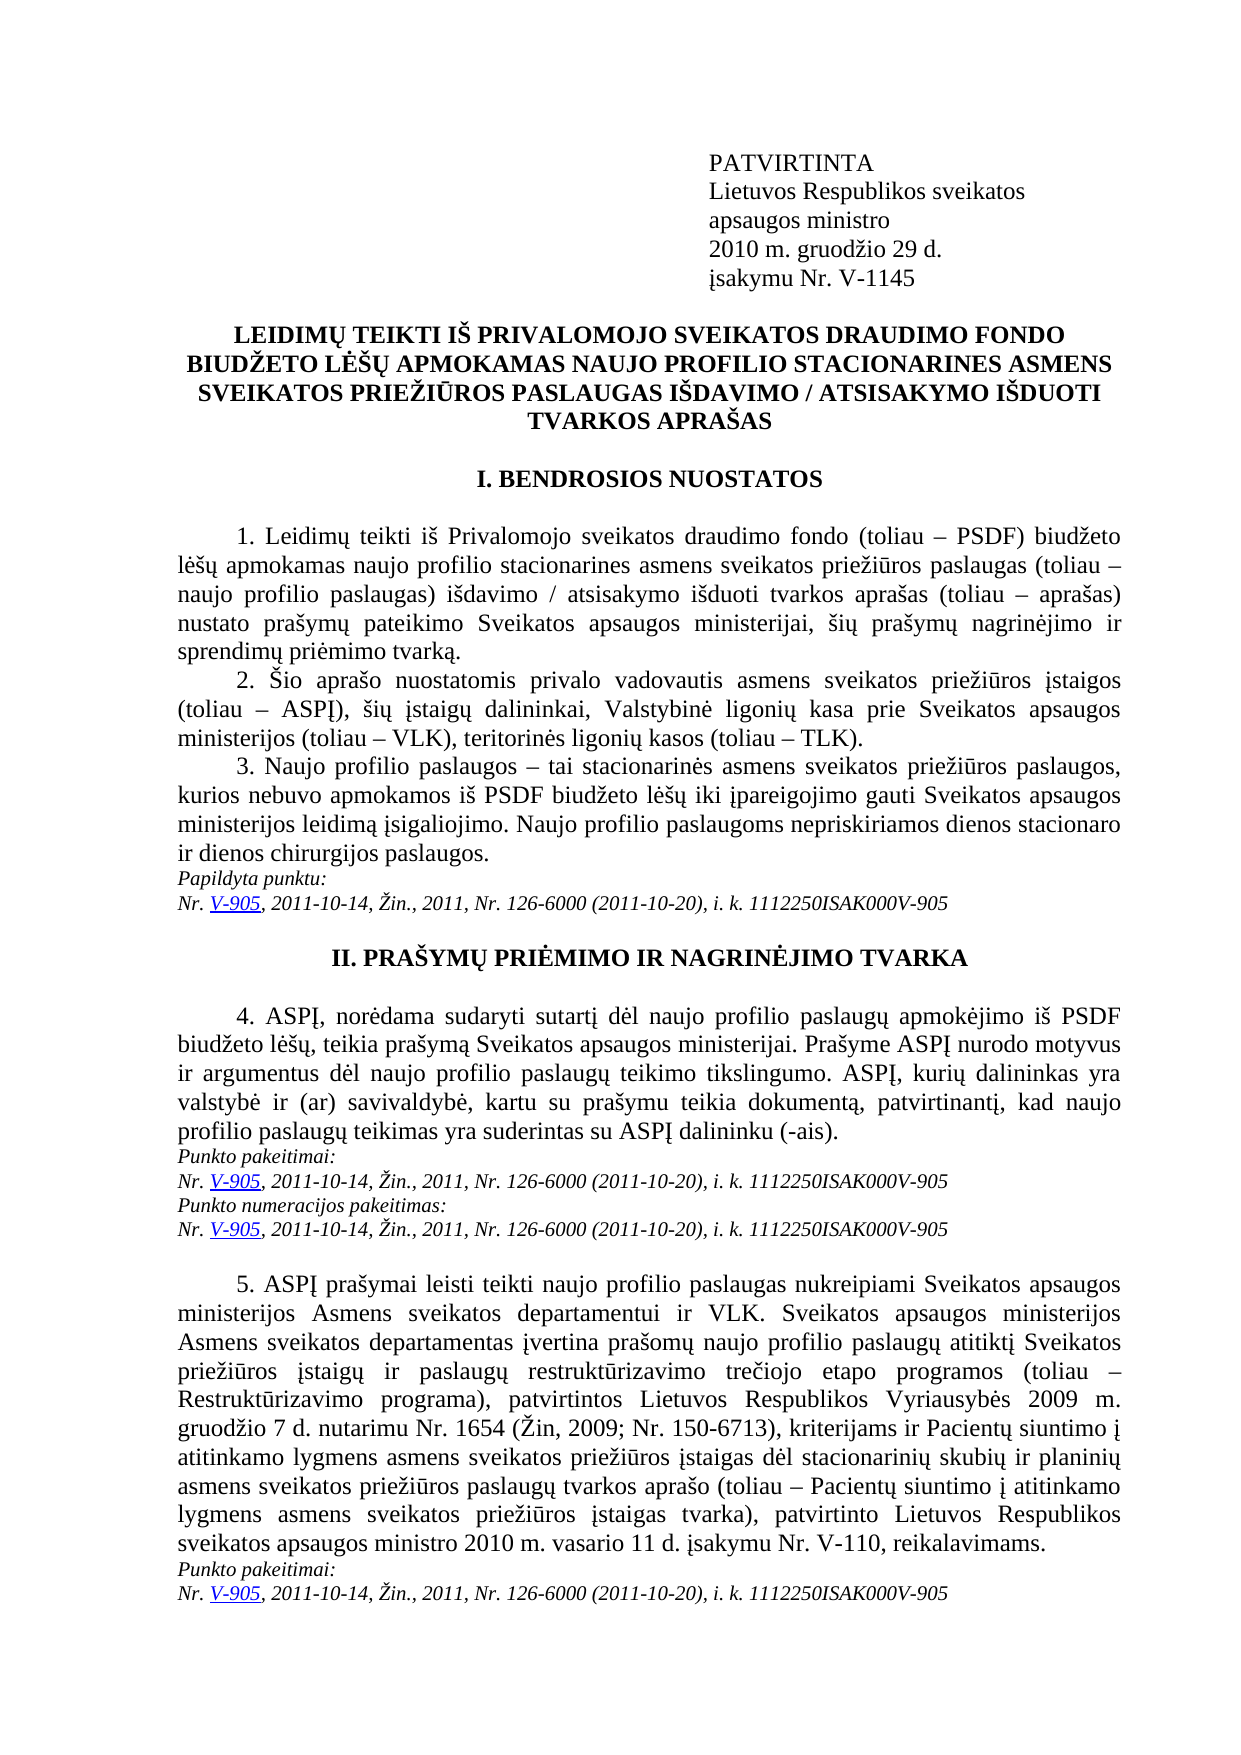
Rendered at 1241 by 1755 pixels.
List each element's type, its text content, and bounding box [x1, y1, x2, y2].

text Nr. V-905, 2011-10-14, Žin., 2011, Nr. 126-6000 (2011-10-20), i. k. 1112250ISAK000V-905 [177, 890, 1122, 914]
text 4. ASPĮ, norėdama sudaryti sutartį dėl naujo profilio paslaugų apmokėjimo iš PSDF biudžeto lėšų, teikia prašymą Sveikatos apsaugos ministerijai. Prašyme ASPĮ nurodo motyvus ir argumentus dėl naujo profilio paslaugų teikimo tikslingumo. ASPĮ, kurių dalininkas yra valstybė ir (ar) savivaldybė, kartu su prašymu teikia dokumentą, patvirtinantį, kad naujo profilio paslaugų teikimas yra suderintas su ASPĮ dalininku (-ais). [177, 1001, 1122, 1144]
text 1. Leidimų teikti iš Privalomojo sveikatos draudimo fondo (toliau – PSDF) biudžeto lėšų apmokamas naujo profilio stacionarines asmens sveikatos priežiūros paslaugas (toliau – naujo profilio paslaugas) išdavimo / atsisakymo išduoti tvarkos aprašas (toliau – aprašas) nustato prašymų pateikimo Sveikatos apsaugos ministerijai, šių prašymų nagrinėjimo ir sprendimų priėmimo tvarką. [177, 521, 1122, 665]
text II. PRAŠYMŲ PRIĖMIMO IR NAGRINĖJIMO TVARKA [177, 943, 1122, 972]
text Nr. V-905, 2011-10-14, Žin., 2011, Nr. 126-6000 (2011-10-20), i. k. 1112250ISAK000V-905 [177, 1217, 1122, 1241]
text Papildyta punktu: [177, 866, 1122, 890]
text I. BENDROSIOS NUOSTATOS [177, 464, 1122, 493]
text apsaugos ministro [177, 205, 1122, 234]
text įsakymu Nr. V-1145 [177, 263, 1122, 291]
text 3. Naujo profilio paslaugos – tai stacionarinės asmens sveikatos priežiūros paslaugos, kurios nebuvo apmokamos iš PSDF biudžeto lėšų iki įpareigojimo gauti Sveikatos apsaugos ministerijos leidimą įsigaliojimo. Naujo profilio paslaugoms nepriskiriamos dienos stacionaro ir dienos chirurgijos paslaugos. [177, 751, 1122, 866]
text 2. Šio aprašo nuostatomis privalo vadovautis asmens sveikatos priežiūros įstaigos (toliau – ASPĮ), šių įstaigų dalininkai, Valstybinė ligonių kasa prie Sveikatos apsaugos ministerijos (toliau – VLK), teritorinės ligonių kasos (toliau – TLK). [177, 665, 1122, 751]
text Lietuvos Respublikos sveikatos [177, 176, 1122, 205]
text Punkto pakeitimai: [177, 1557, 1122, 1581]
text PATVIRTINTA [709, 148, 1122, 176]
text Punkto pakeitimai: [177, 1144, 1122, 1168]
text Punkto numeracijos pakeitimas: [177, 1193, 1122, 1217]
text LEIDIMŲ TEIKTI IŠ PRIVALOMOJO SVEIKATOS DRAUDIMO FONDO BIUDŽETO LĖŠŲ APMOKAMAS NAUJO PROFILIO STACIONARINES ASMENS SVEIKATOS PRIEŽIŪROS PASLAUGAS IŠDAVIMO / ATSISAKYMO IŠDUOTI TVARKOS APRAŠAS [177, 320, 1122, 435]
text Nr. V-905, 2011-10-14, Žin., 2011, Nr. 126-6000 (2011-10-20), i. k. 1112250ISAK000V-905 [177, 1168, 1122, 1193]
text 2010 m. gruodžio 29 d. [177, 234, 1122, 263]
text 5. ASPĮ prašymai leisti teikti naujo profilio paslaugas nukreipiami Sveikatos apsaugos ministerijos Asmens sveikatos departamentui ir VLK. Sveikatos apsaugos ministerijos Asmens sveikatos departamentas įvertina prašomų naujo profilio paslaugų atitiktį Sveikatos priežiūros įstaigų ir paslaugų restruktūrizavimo trečiojo etapo programos (toliau – Restruktūrizavimo programa), patvirtintos Lietuvos Respublikos Vyriausybės 2009 m. gruodžio 7 d. nutarimu Nr. 1654 (Žin, 2009; Nr. 150-6713), kriterijams ir Pacientų siuntimo į atitinkamo lygmens asmens sveikatos priežiūros įstaigas dėl stacionarinių skubių ir planinių asmens sveikatos priežiūros paslaugų tvarkos aprašo (toliau – Pacientų siuntimo į atitinkamo lygmens asmens sveikatos priežiūros įstaigas tvarka), patvirtinto Lietuvos Respublikos sveikatos apsaugos ministro 2010 m. vasario 11 d. įsakymu Nr. V-110, reikalavimams. [177, 1269, 1122, 1557]
text Nr. V-905, 2011-10-14, Žin., 2011, Nr. 126-6000 (2011-10-20), i. k. 1112250ISAK000V-905 [177, 1581, 1122, 1605]
